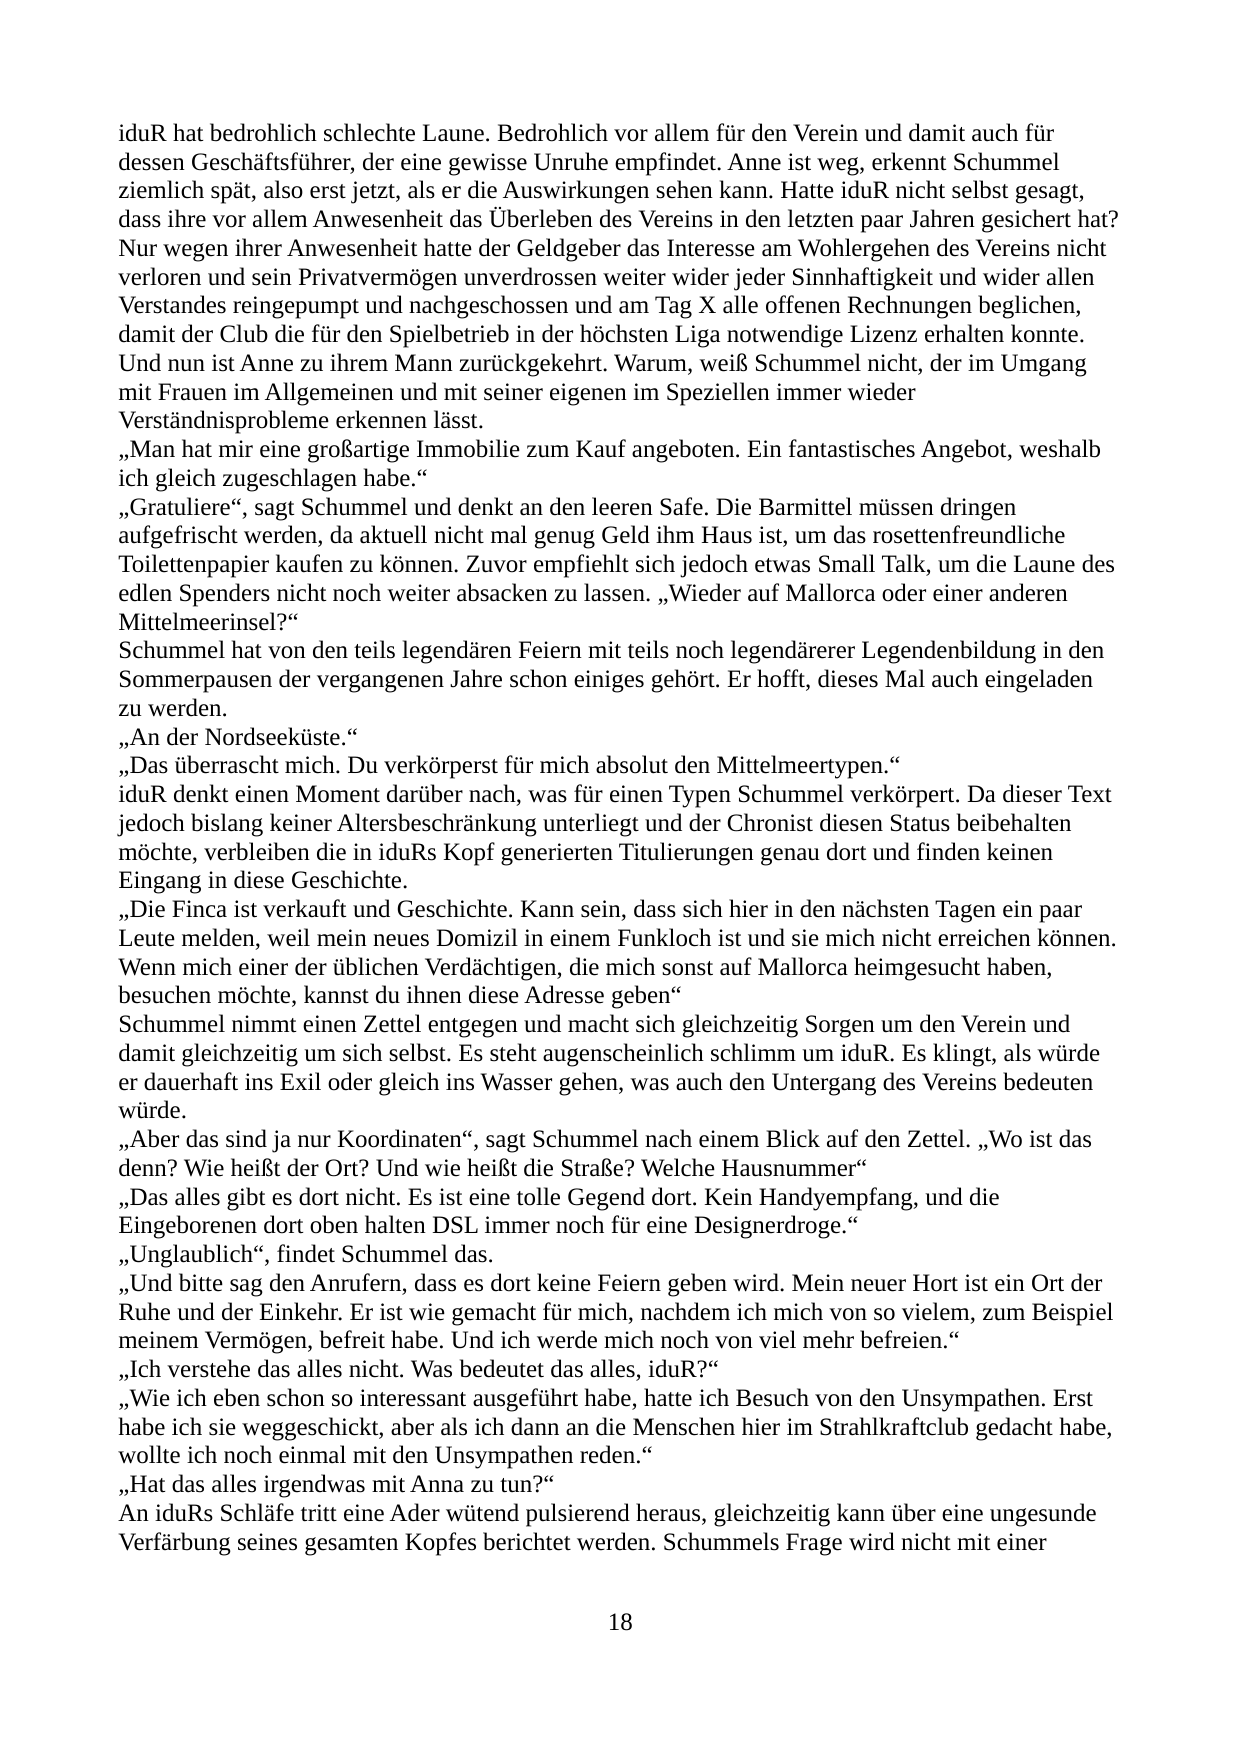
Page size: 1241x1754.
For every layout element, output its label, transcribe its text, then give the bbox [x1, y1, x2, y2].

text „Aber das sind ja nur Koordinaten“, sagt Schummel nach einem Blick auf den Zettel. „Wo ist das denn? Wie heißt der Ort? Und wie heißt die Straße? Welche Hausnummer“ [118, 1124, 1122, 1182]
text iduR hat bedrohlich schlechte Laune. Bedrohlich vor allem für den Verein und damit auch für dessen Geschäftsführer, der eine gewisse Unruhe empfindet. Anne ist weg, erkennt Schummel ziemlich spät, also erst jetzt, als er die Auswirkungen sehen kann. Hatte iduR nicht selbst gesagt, dass ihre vor allem Anwesenheit das Überleben des Vereins in den letzten paar Jahren gesichert hat? Nur wegen ihrer Anwesenheit hatte der Geldgeber das Interesse am Wohlergehen des Vereins nicht verloren und sein Privatvermögen unverdrossen weiter wider jeder Sinnhaftigkeit und wider allen Verstandes reingepumpt und nachgeschossen und am Tag X alle offenen Rechnungen beglichen, damit der Club die für den Spielbetrieb in der höchsten Liga notwendige Lizenz erhalten konnte. Und nun ist Anne zu ihrem Mann zurückgekehrt. Warum, weiß Schummel nicht, der im Umgang mit Frauen im Allgemeinen und mit seiner eigenen im Speziellen immer wieder Verständnisprobleme erkennen lässt. [118, 118, 1122, 434]
text „Unglaublich“, findet Schummel das. [118, 1239, 1122, 1268]
text „Das überrascht mich. Du verkörperst für mich absolut den Mittelmeertypen.“ [118, 751, 1122, 779]
text „Die Finca ist verkauft und Geschichte. Kann sein, dass sich hier in den nächsten Tagen ein paar Leute melden, weil mein neues Domizil in einem Funkloch ist und sie mich nicht erreichen können. Wenn mich einer der üblichen Verdächtigen, die mich sonst auf Mallorca heimgesucht haben, besuchen möchte, kannst du ihnen diese Adresse geben“ [118, 894, 1122, 1009]
text „Wie ich eben schon so interessant ausgeführt habe, hatte ich Besuch von den Unsympathen. Erst habe ich sie weggeschickt, aber als ich dann an die Menschen hier im Strahlkraftclub gedacht habe, wollte ich noch einmal mit den Unsympathen reden.“ [118, 1383, 1122, 1469]
text „Das alles gibt es dort nicht. Es ist eine tolle Gegend dort. Kein Handyempfang, und die Eingeborenen dort oben halten DSL immer noch für eine Designerdroge.“ [118, 1182, 1122, 1239]
text An iduRs Schläfe tritt eine Ader wütend pulsierend heraus, gleichzeitig kann über eine ungesunde Verfärbung seines gesamten Kopfes berichtet werden. Schummels Frage wird nicht mit einer [118, 1498, 1122, 1556]
text Schummel nimmt einen Zettel entgegen und macht sich gleichzeitig Sorgen um den Verein und damit gleichzeitig um sich selbst. Es steht augenscheinlich schlimm um iduR. Es klingt, als würde er dauerhaft ins Exil oder gleich ins Wasser gehen, was auch den Untergang des Vereins bedeuten würde. [118, 1009, 1122, 1124]
text „Gratuliere“, sagt Schummel und denkt an den leeren Safe. Die Barmittel müssen dringen aufgefrischt werden, da aktuell nicht mal genug Geld ihm Haus ist, um das rosettenfreundliche Toilettenpapier kaufen zu können. Zuvor empfiehlt sich jedoch etwas Small Talk, um die Laune des edlen Spenders nicht noch weiter absacken zu lassen. „Wieder auf Mallorca oder einer anderen Mittelmeerinsel?“ [118, 492, 1122, 636]
text iduR denkt einen Moment darüber nach, was für einen Typen Schummel verkörpert. Da dieser Text jedoch bislang keiner Altersbeschränkung unterliegt und der Chronist diesen Status beibehalten möchte, verbleiben die in iduRs Kopf generierten Titulierungen genau dort und finden keinen Eingang in diese Geschichte. [118, 779, 1122, 894]
text „Und bitte sag den Anrufern, dass es dort keine Feiern geben wird. Mein neuer Hort ist ein Ort der Ruhe und der Einkehr. Er ist wie gemacht für mich, nachdem ich mich von so vielem, zum Beispiel meinem Vermögen, befreit habe. Und ich werde mich noch von viel mehr befreien.“ [118, 1268, 1122, 1354]
text „Ich verstehe das alles nicht. Was bedeutet das alles, iduR?“ [118, 1354, 1122, 1383]
text „Man hat mir eine großartige Immobilie zum Kauf angeboten. Ein fantastisches Angebot, weshalb ich gleich zugeschlagen habe.“ [118, 434, 1122, 492]
text Schummel hat von den teils legendären Feiern mit teils noch legendärerer Legendenbildung in den Sommerpausen der vergangenen Jahre schon einiges gehört. Er hofft, dieses Mal auch eingeladen zu werden. [118, 636, 1122, 722]
text „Hat das alles irgendwas mit Anna zu tun?“ [118, 1469, 1122, 1498]
text „An der Nordseeküste.“ [118, 722, 1122, 751]
